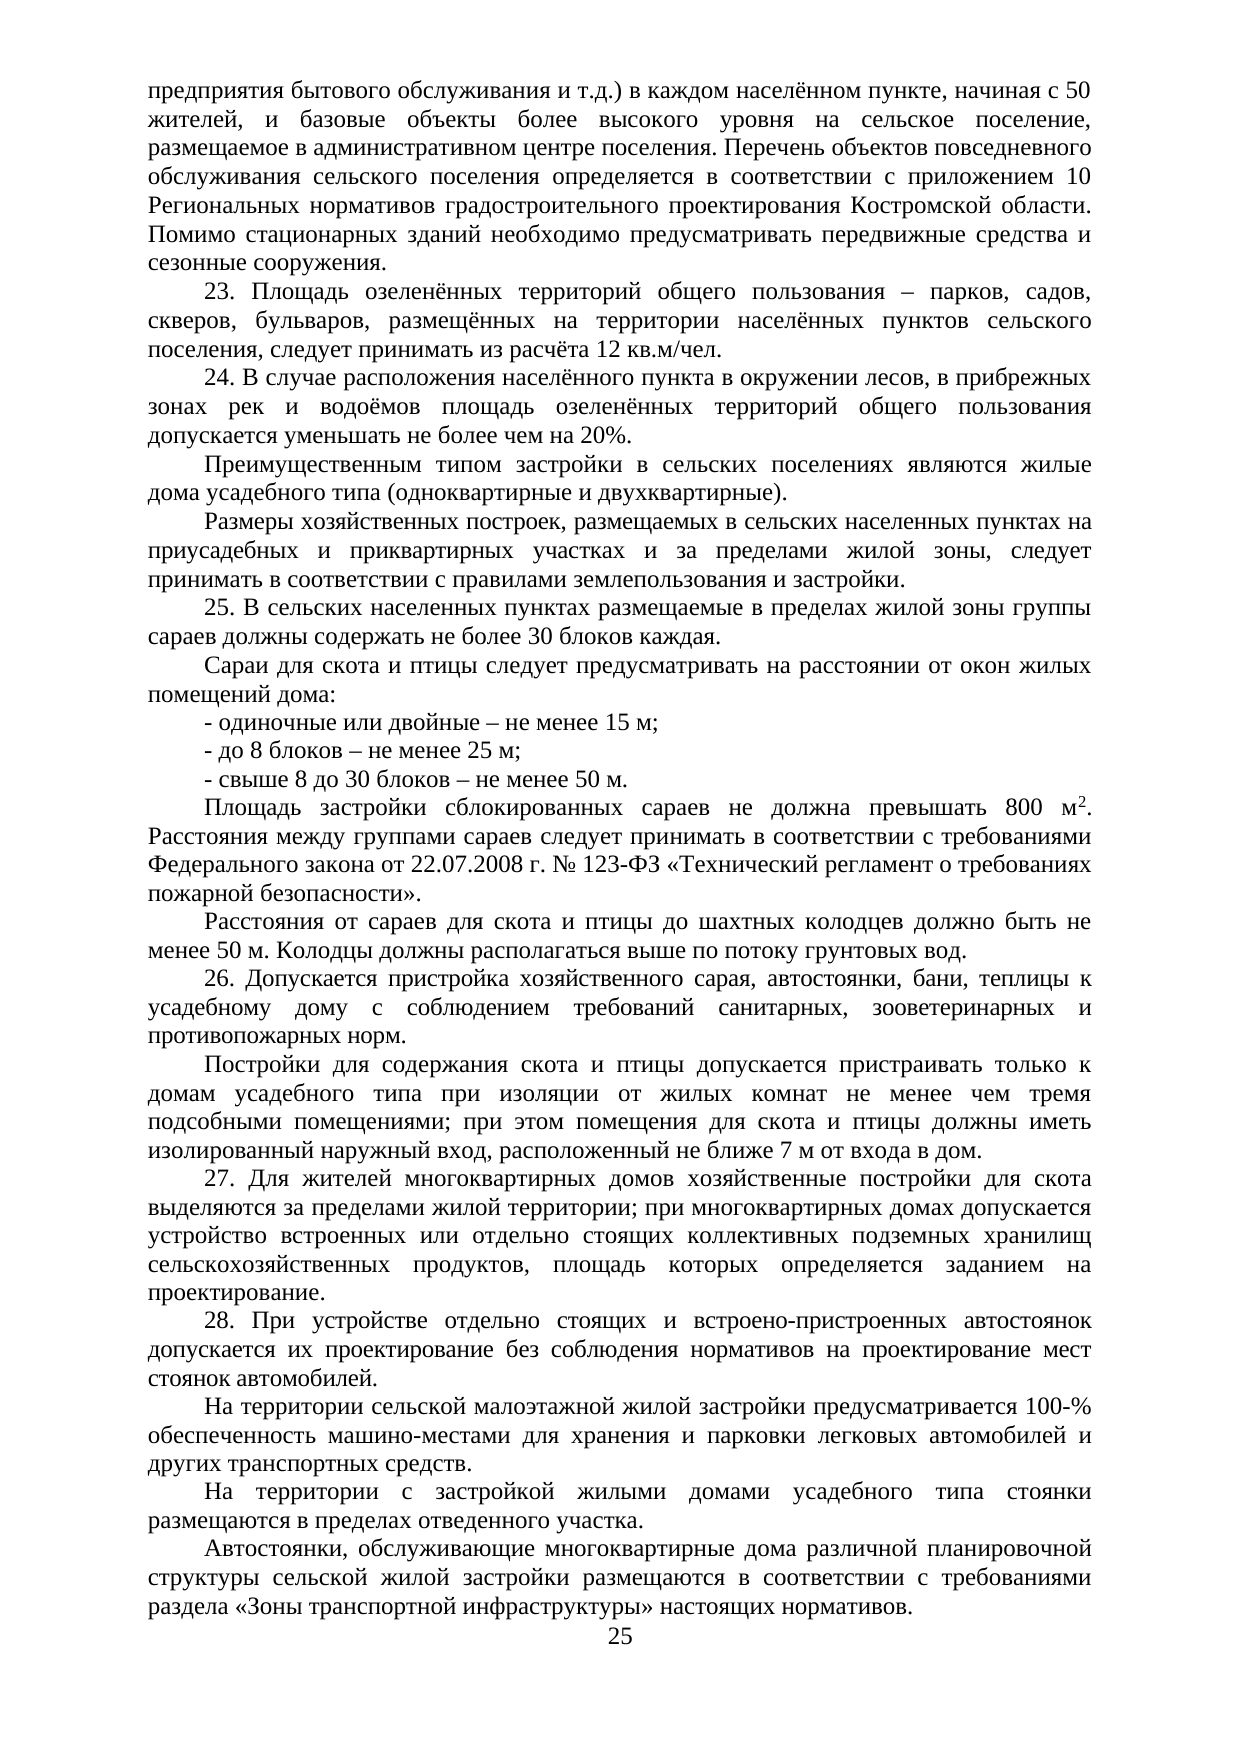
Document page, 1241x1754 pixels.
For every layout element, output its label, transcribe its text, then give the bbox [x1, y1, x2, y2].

text предприятия бытового обслуживания и т.д.) в каждом населённом пункте, начиная с 50 жителей, и базовые объекты более высокого уровня на сельское поселение, размещаемое в административном центре поселения. Перечень объектов повседневного обслуживания сельского поселения определяется в соответствии с приложением 10 Региональных нормативов градостроительного проектирования Костромской области. Помимо стационарных зданий необходимо предусматривать передвижные средства и сезонные сооружения. [148, 75, 1092, 276]
text 28. При устройстве отдельно стоящих и встроено-пристроенных автостоянок допускается их проектирование без соблюдения нормативов на проектирование мест стоянок автомобилей. [148, 1306, 1092, 1392]
text Расстояния от сараев для скота и птицы до шахтных колодцев должно быть не менее 50 м. Колодцы должны располагаться выше по потоку грунтовых вод. [148, 907, 1092, 964]
text 25. В сельских населенных пунктах размещаемые в пределах жилой зоны группы сараев должны содержать не более 30 блоков каждая. [148, 592, 1092, 650]
text - одиночные или двойные – не менее 15 м; [148, 707, 1092, 736]
text Размеры хозяйственных построек, размещаемых в сельских населенных пунктах на приусадебных и приквартирных участках и за пределами жилой зоны, следует принимать в соответствии с правилами землепользования и застройки. [148, 506, 1092, 592]
text Постройки для содержания скота и птицы допускается пристраивать только к домам усадебного типа при изоляции от жилых комнат не менее чем тремя подсобными помещениями; при этом помещения для скота и птицы должны иметь изолированный наружный вход, расположенный не ближе 7 м от входа в дом. [148, 1049, 1092, 1163]
text - свыше 8 до 30 блоков – не менее 50 м. [148, 764, 1092, 793]
text Сараи для скота и птицы следует предусматривать на расстоянии от окон жилых помещений дома: [148, 650, 1092, 707]
text 27. Для жителей многоквартирных домов хозяйственные постройки для скота выделяются за пределами жилой территории; при многоквартирных домах допускается устройство встроенных или отдельно стоящих коллективных подземных хранилищ сельскохозяйственных продуктов, площадь которых определяется заданием на проектирование. [148, 1163, 1092, 1306]
text 26. Допускается пристройка хозяйственного сарая, автостоянки, бани, теплицы к усадебному дому с соблюдением требований санитарных, зооветеринарных и противопожарных норм. [148, 964, 1092, 1049]
text На территории с застройкой жилыми домами усадебного типа стоянки размещаются в пределах отведенного участка. [148, 1477, 1092, 1534]
text Автостоянки, обслуживающие многоквартирные дома различной планировочной структуры сельской жилой застройки размещаются в соответствии с требованиями раздела «Зоны транспортной инфраструктуры» настоящих нормативов. [148, 1534, 1092, 1619]
text На территории сельской малоэтажной жилой застройки предусматривается 100-% обеспеченность машино-местами для хранения и парковки легковых автомобилей и других транспортных средств. [148, 1392, 1092, 1477]
text 24. В случае расположения населённого пункта в окружении лесов, в прибрежных зонах рек и водоёмов площадь озеленённых территорий общего пользования допускается уменьшать не более чем на 20%. [148, 362, 1092, 449]
text - до 8 блоков – не менее 25 м; [148, 736, 1092, 764]
text Преимущественным типом застройки в сельских поселениях являются жилые дома усадебного типа (одноквартирные и двухквартирные). [148, 449, 1092, 506]
text 23. Площадь озеленённых территорий общего пользования – парков, садов, скверов, бульваров, размещённых на территории населённых пунктов сельского поселения, следует принимать из расчёта 12 кв.м/чел. [148, 276, 1092, 362]
text Площадь застройки сблокированных сараев не должна превышать 800 м2. Расстояния между группами сараев следует принимать в соответствии с требованиями Федерального закона от 22.07.2008 г. № 123-ФЗ «Технический регламент о требованиях пожарной безопасности». [148, 793, 1092, 907]
